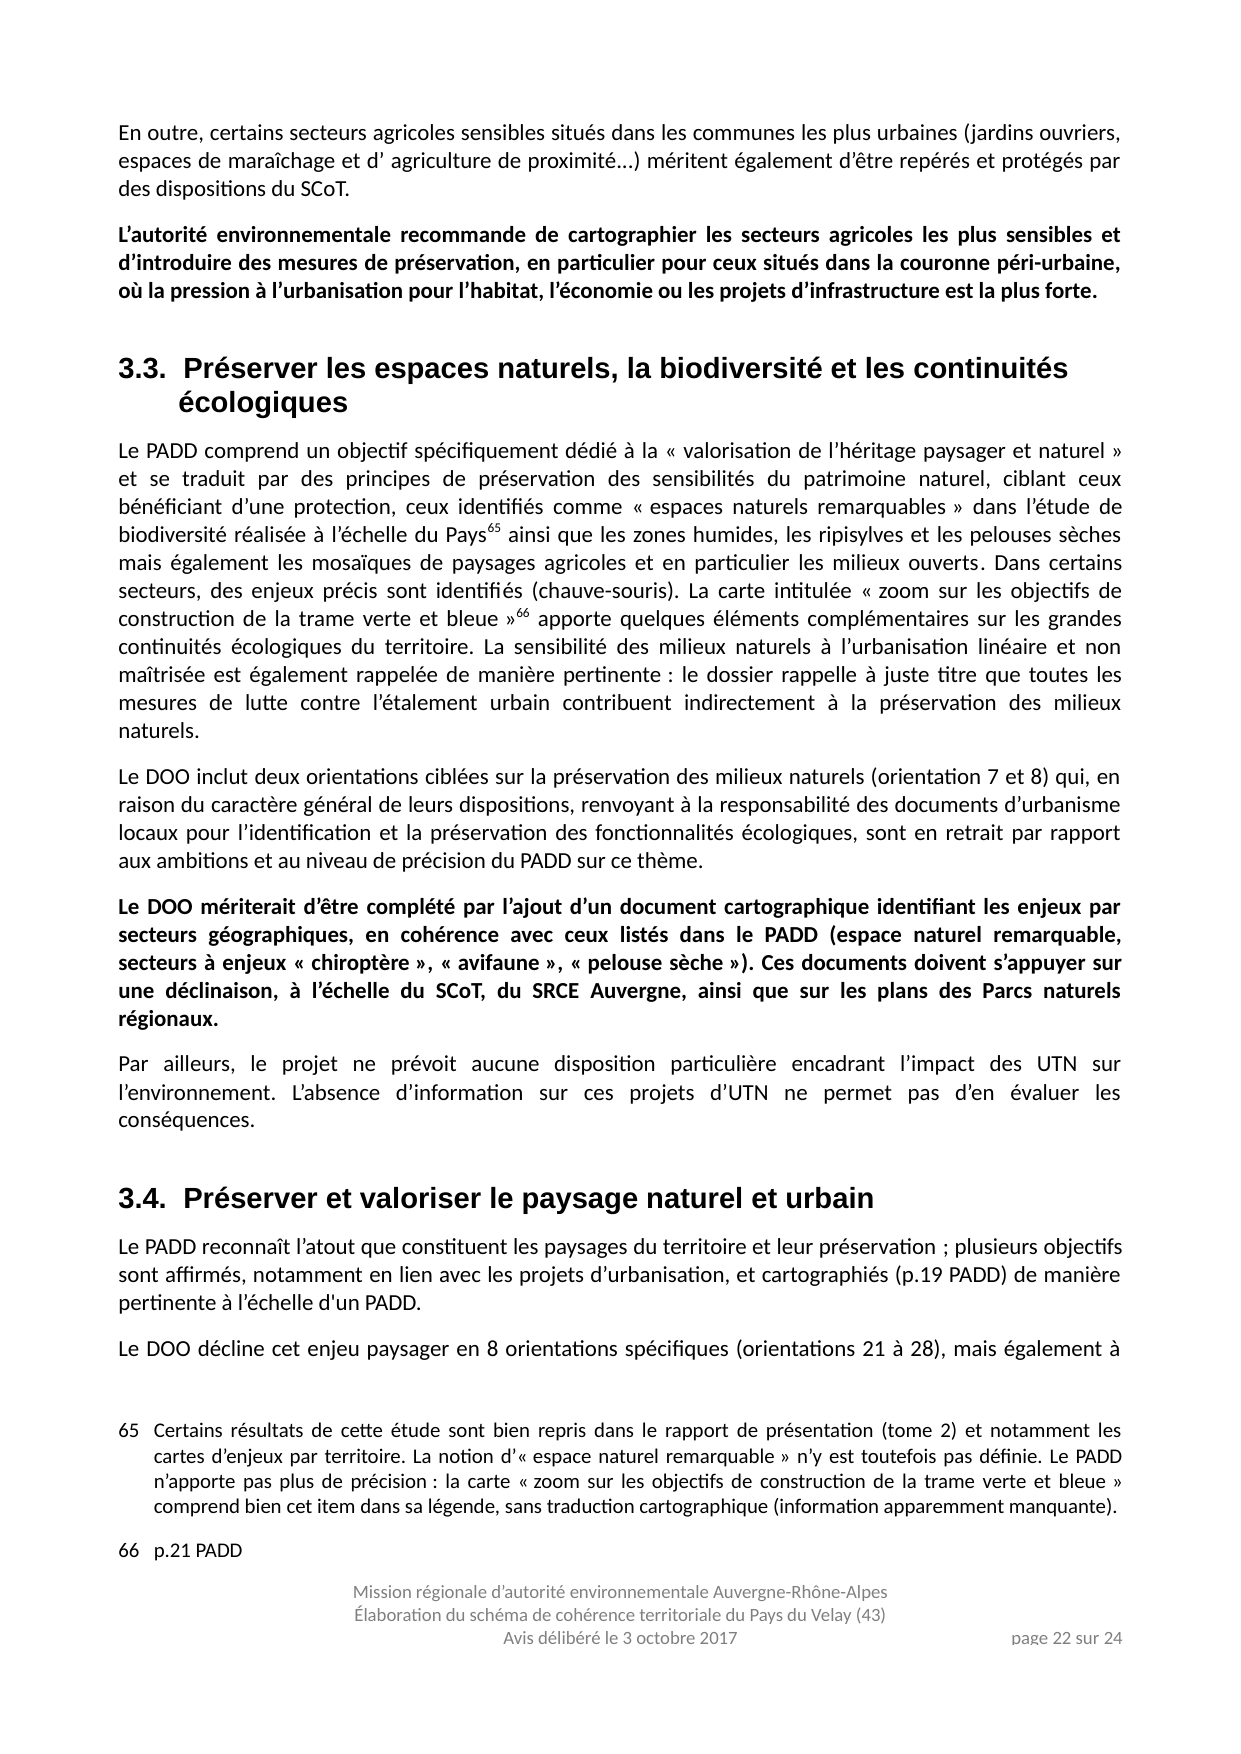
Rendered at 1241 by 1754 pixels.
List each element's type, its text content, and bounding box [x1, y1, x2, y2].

text En outre, certains secteurs agricoles sensibles situés dans les communes les plus urbaines (jardins ouvriers, espaces de maraîchage et d’ agriculture de proximité...) méritent également d’être repérés et protégés par des dispositions du SCoT. [118, 118, 1123, 202]
text Le DOO inclut deux orientations ciblées sur la préservation des milieux naturels (orientation 7 et 8) qui, en raison du caractère général de leurs dispositions, renvoyant à la responsabilité des documents d’urbanisme locaux pour l’identification et la préservation des fonctionnalités écologiques, sont en retrait par rapport aux ambitions et au niveau de précision du PADD sur ce thème. [118, 762, 1123, 874]
text Par ailleurs, le projet ne prévoit aucune disposition particulière encadrant l’impact des UTN sur l’environnement. L’absence d’information sur ces projets d’UTN ne permet pas d’en évaluer les conséquences. [118, 1049, 1123, 1134]
text Le PADD reconnaît l’atout que constituent les paysages du territoire et leur préservation ; plusieurs objectifs sont affirmés, notamment en lien avec les projets d’urbanisation, et cartographiés (p.19 PADD) de manière pertinente à l’échelle d'un PADD. [118, 1232, 1123, 1316]
text p.21 PADD [118, 1537, 1123, 1562]
text Le DOO mériterait d’être complété par l’ajout d’un document cartographique identifiant les enjeux par secteurs géographiques, en cohérence avec ceux listés dans le PADD (espace naturel remarquable, secteurs à enjeux « chiroptère », « avifaune », « pelouse sèche »). Ces documents doivent s’appuyer sur une déclinaison, à l’échelle du SCoT, du SRCE Auvergne, ainsi que sur les plans des Parcs naturels régionaux. [118, 892, 1123, 1032]
subtitle Préserver et valoriser le paysage naturel et urbain [118, 1181, 1123, 1214]
text L’autorité environnementale recommande de cartographier les secteurs agricoles les plus sensibles et d’introduire des mesures de préservation, en particulier pour ceux situés dans la couronne péri-urbaine, où la pression à l’urbanisation pour l’habitat, l’économie ou les projets d’infrastructure est la plus forte. [118, 220, 1123, 304]
text Le DOO décline cet enjeu paysager en 8 orientations spécifiques (orientations 21 à 28), mais également à [118, 1334, 1123, 1362]
text Le PADD comprend un objectif spécifiquement dédié à la « valorisation de l’héritage paysager et naturel » et se traduit par des principes de préservation des sensibilités du patrimoine naturel, ciblant ceux bénéficiant d’une protection, ceux identifiés comme « espaces naturels remarquables » dans l’étude de biodiversité réalisée à l’échelle du Pays ainsi que les zones humides, les ripisylves et les pelouses sèches mais également les mosaïques de paysages agricoles et en particulier les milieux ouverts. Dans certains secteurs, des enjeux précis sont identifiés (chauve-souris). La carte intitulée « zoom sur les objectifs de construction de la trame verte et bleue » apporte quelques éléments complémentaires sur les grandes continuités écologiques du territoire. La sensibilité des milieux naturels à l’urbanisation linéaire et non maîtrisée est également rappelée de manière pertinente : le dossier rappelle à juste titre que toutes les mesures de lutte contre l’étalement urbain contribuent indirectement à la préservation des milieux naturels. [118, 436, 1123, 744]
subtitle Préserver les espaces naturels, la biodiversité et les continuités écologiques [118, 351, 1123, 418]
text Certains résultats de cette étude sont bien repris dans le rapport de présentation (tome 2) et notamment les cartes d’enjeux par territoire. La notion d’« espace naturel remarquable » n’y est toutefois pas définie. Le PADD n’apporte pas plus de précision : la carte « zoom sur les objectifs de construction de la trame verte et bleue » comprend bien cet item dans sa légende, sans traduction cartographique (information apparemment manquante). [118, 1417, 1123, 1519]
